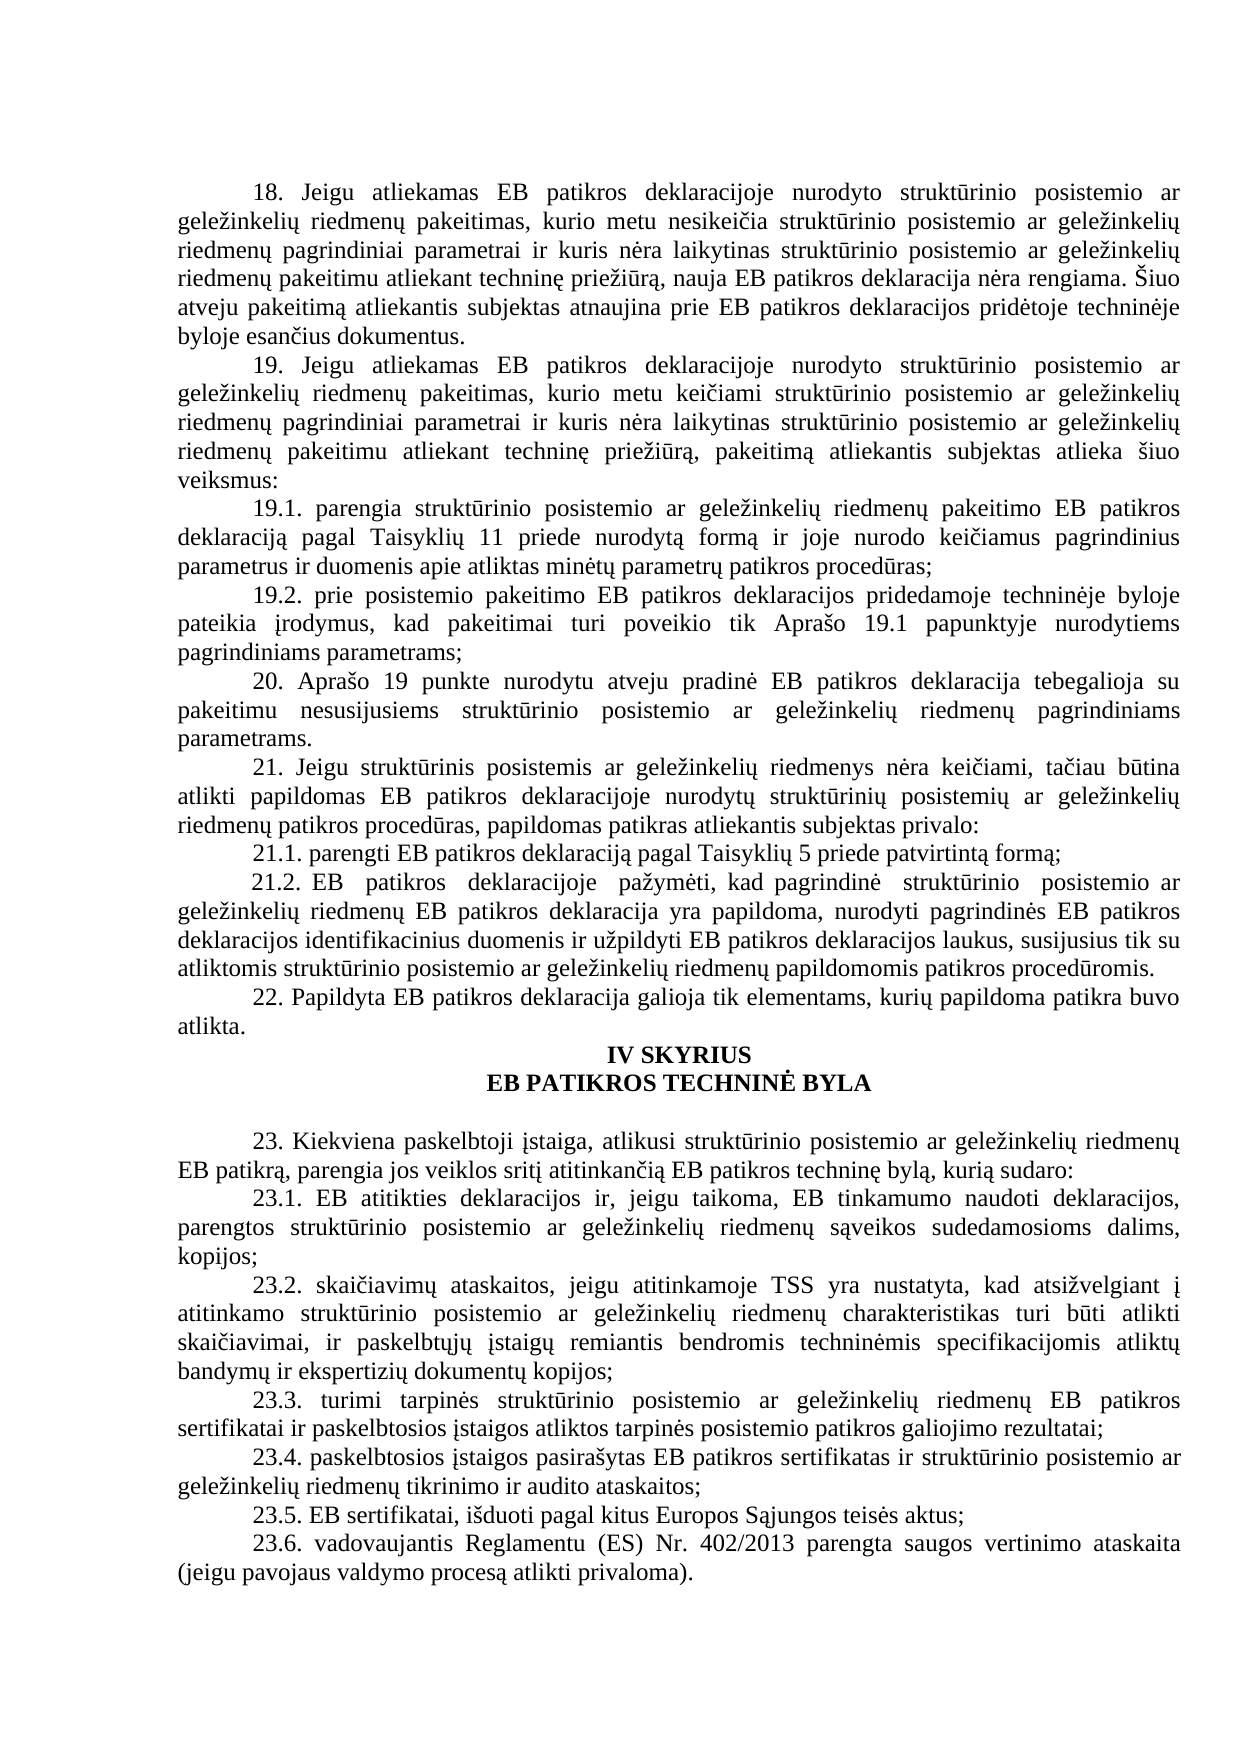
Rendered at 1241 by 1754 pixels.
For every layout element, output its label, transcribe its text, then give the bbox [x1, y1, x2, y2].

text 21. Jeigu struktūrinis posistemis ar geležinkelių riedmenys nėra keičiami, tačiau būtina atlikti papildomas EB patikros deklaracijoje nurodytų struktūrinių posistemių ar geležinkelių riedmenų patikros procedūras, papildomas patikras atliekantis subjektas privalo: [177, 752, 1181, 838]
text 19.1. parengia struktūrinio posistemio ar geležinkelių riedmenų pakeitimo EB patikros deklaraciją pagal Taisyklių 11 priede nurodytą formą ir joje nurodo keičiamus pagrindinius parametrus ir duomenis apie atliktas minėtų parametrų patikros procedūras; [177, 493, 1181, 580]
text 20. Aprašo 19 punkte nurodytu atveju pradinė EB patikros deklaracija tebegalioja su pakeitimu nesusijusiems struktūrinio posistemio ar geležinkelių riedmenų pagrindiniams parametrams. [177, 666, 1181, 752]
text 21.1. parengti EB patikros deklaraciją pagal Taisyklių 5 priede patvirtintą formą; [177, 838, 1181, 867]
text 23.6. vadovaujantis Reglamentu (ES) Nr. 402/2013 parengta saugos vertinimo ataskaita (jeigu pavojaus valdymo procesą atlikti privaloma). [177, 1528, 1181, 1586]
text 18. Jeigu atliekamas EB patikros deklaracijoje nurodyto struktūrinio posistemio ar geležinkelių riedmenų pakeitimas, kurio metu nesikeičia struktūrinio posistemio ar geležinkelių riedmenų pagrindiniai parametrai ir kuris nėra laikytinas struktūrinio posistemio ar geležinkelių riedmenų pakeitimu atliekant techninę priežiūrą, nauja EB patikros deklaracija nėra rengiama. Šiuo atveju pakeitimą atliekantis subjektas atnaujina prie EB patikros deklaracijos pridėtoje techninėje byloje esančius dokumentus. [177, 177, 1181, 350]
text 22. Papildyta EB patikros deklaracija galioja tik elementams, kurių papildoma patikra buvo atlikta. [177, 982, 1181, 1040]
text 23.2. skaičiavimų ataskaitos, jeigu atitinkamoje TSS yra nustatyta, kad atsižvelgiant į atitinkamo struktūrinio posistemio ar geležinkelių riedmenų charakteristikas turi būti atlikti skaičiavimai, ir paskelbtųjų įstaigų remiantis bendromis techninėmis specifikacijomis atliktų bandymų ir ekspertizių dokumentų kopijos; [177, 1270, 1181, 1385]
text 23.1. EB atitikties deklaracijos ir, jeigu taikoma, EB tinkamumo naudoti deklaracijos, parengtos struktūrinio posistemio ar geležinkelių riedmenų sąveikos sudedamosioms dalims, kopijos; [177, 1183, 1181, 1270]
text EB PATIKROS TECHNINĖ BYLA [177, 1068, 1181, 1097]
text 23.5. EB sertifikatai, išduoti pagal kitus Europos Sąjungos teisės aktus; [177, 1500, 1181, 1528]
text 21.2. EB patikros deklaracijoje pažymėti, kad pagrindinė struktūrinio posistemio ar geležinkelių riedmenų EB patikros deklaracija yra papildoma, nurodyti pagrindinės EB patikros deklaracijos identifikacinius duomenis ir užpildyti EB patikros deklaracijos laukus, susijusius tik su atliktomis struktūrinio posistemio ar geležinkelių riedmenų papildomomis patikros procedūromis. [177, 867, 1181, 982]
text 19. Jeigu atliekamas EB patikros deklaracijoje nurodyto struktūrinio posistemio ar geležinkelių riedmenų pakeitimas, kurio metu keičiami struktūrinio posistemio ar geležinkelių riedmenų pagrindiniai parametrai ir kuris nėra laikytinas struktūrinio posistemio ar geležinkelių riedmenų pakeitimu atliekant techninę priežiūrą, pakeitimą atliekantis subjektas atlieka šiuo veiksmus: [177, 350, 1181, 493]
text 19.2. prie posistemio pakeitimo EB patikros deklaracijos pridedamoje techninėje byloje pateikia įrodymus, kad pakeitimai turi poveikio tik Aprašo 19.1 papunktyje nurodytiems pagrindiniams parametrams; [177, 580, 1181, 666]
text 23. Kiekviena paskelbtoji įstaiga, atlikusi struktūrinio posistemio ar geležinkelių riedmenų EB patikrą, parengia jos veiklos sritį atitinkančią EB patikros techninę bylą, kurią sudaro: [177, 1126, 1181, 1183]
text 23.3. turimi tarpinės struktūrinio posistemio ar geležinkelių riedmenų EB patikros sertifikatai ir paskelbtosios įstaigos atliktos tarpinės posistemio patikros galiojimo rezultatai; [177, 1385, 1181, 1442]
text 23.4. paskelbtosios įstaigos pasirašytas EB patikros sertifikatas ir struktūrinio posistemio ar geležinkelių riedmenų tikrinimo ir audito ataskaitos; [177, 1442, 1181, 1500]
text IV SKYRIUS [177, 1040, 1181, 1068]
